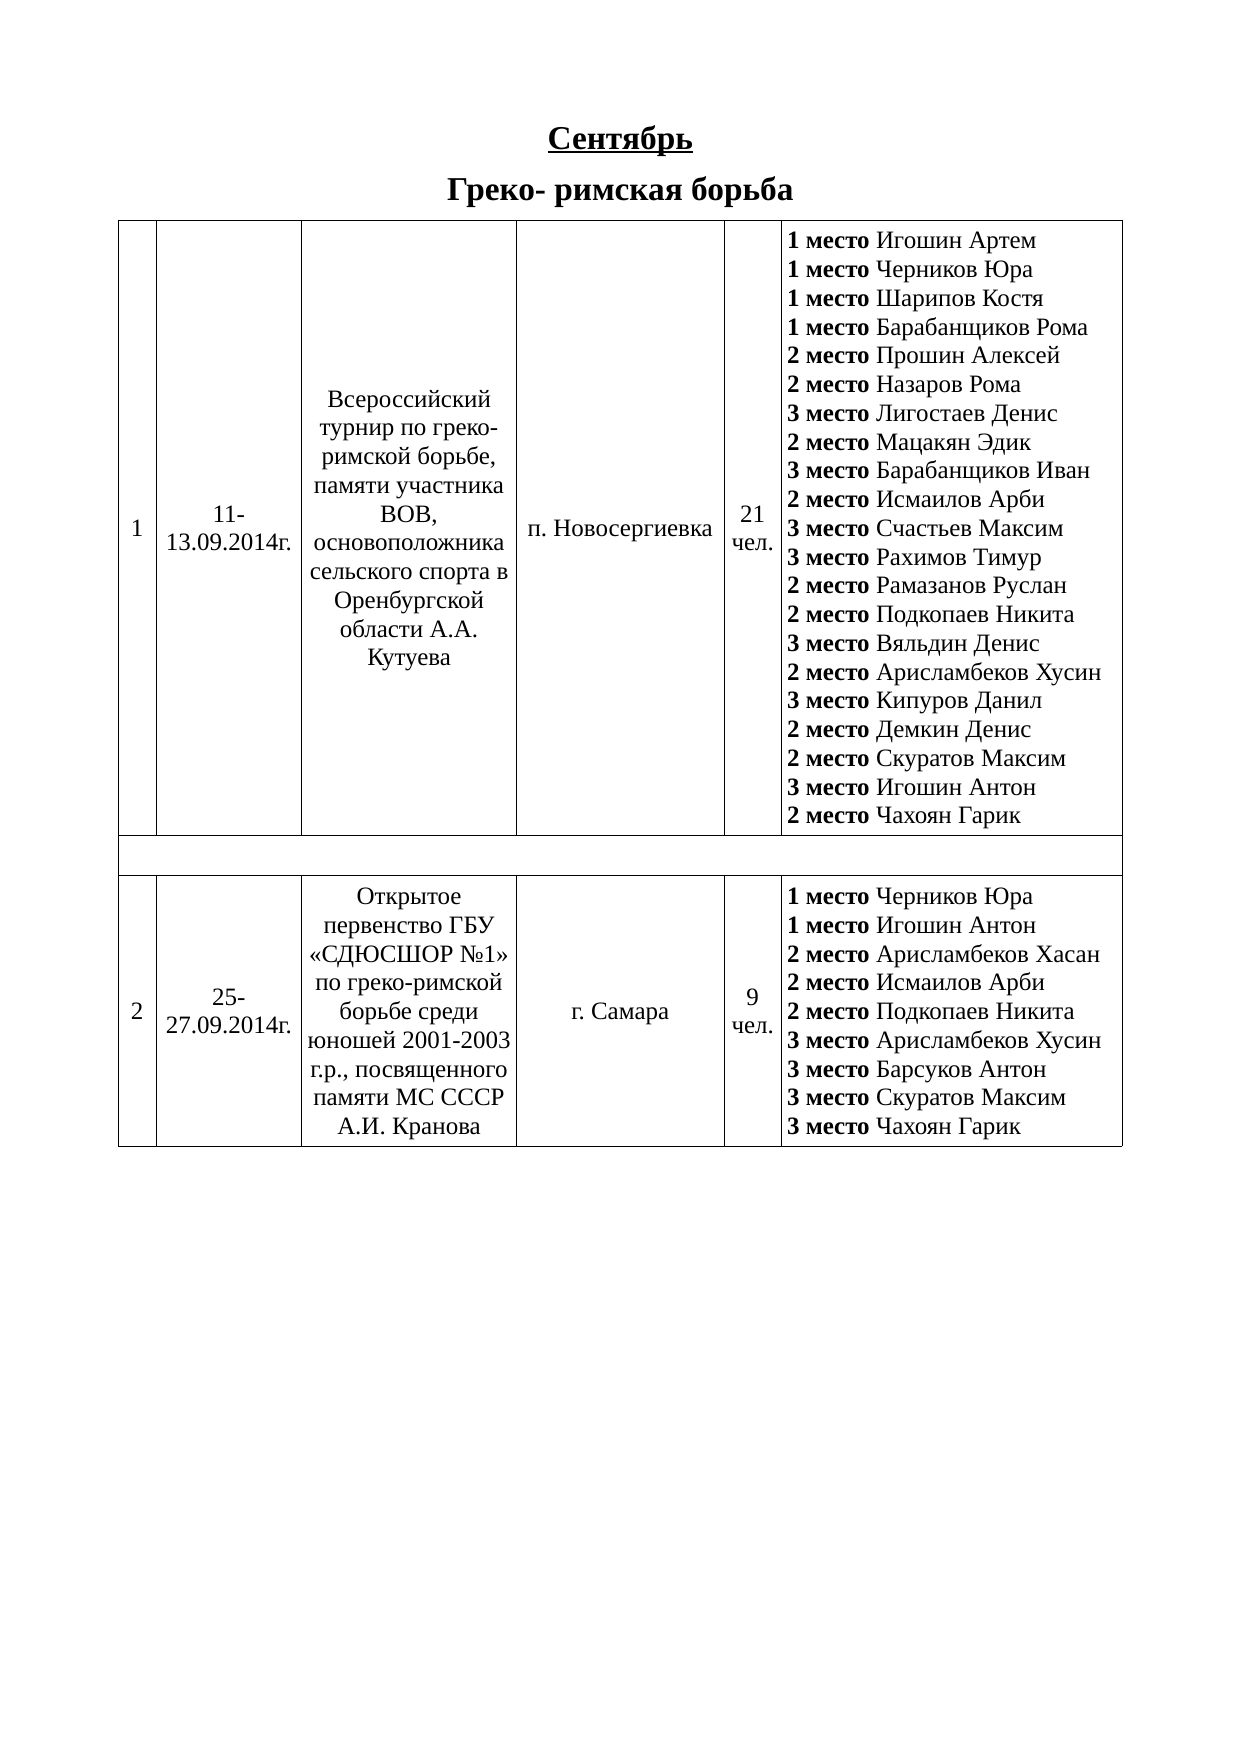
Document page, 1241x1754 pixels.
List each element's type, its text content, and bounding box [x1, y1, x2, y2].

table_header 1 [119, 221, 156, 835]
table_header 21 чел. [725, 221, 781, 835]
table_header п. Новосергиевка [517, 221, 724, 835]
text Греко- римская борьба [118, 169, 1122, 207]
table_cell г. Самара [517, 876, 724, 1146]
table_header 1 место Игошин Артем 1 место Черников Юра 1 место Шарипов Костя 1 место Барабанщиков Рома 2 место Прошин Алексей 2 место Назаров Рома 3 место Лигостаев Денис 2 место Мацакян Эдик 3 место Барабанщиков Иван 2 место Исмаилов Арби 3 место Счастьев Максим 3 место Рахимов Тимур 2 место Рамазанов Руслан 2 место Подкопаев Никита 3 место Вяльдин Денис 2 место Арисламбеков Хусин 3 место Кипуров Данил 2 место Демкин Денис 2 место Скуратов Максим 3 место Игошин Антон 2 место Чахоян Гарик [782, 221, 1122, 835]
table_cell 2 [119, 876, 156, 1146]
table_cell Открытое первенство ГБУ «СДЮСШОР №1» по греко-римской борьбе среди юношей 2001-2003 г.р., посвященного памяти МС СССР А.И. Кранова [302, 876, 516, 1146]
table_cell 9 чел. [725, 876, 781, 1146]
table_cell 1 место Черников Юра 1 место Игошин Антон 2 место Арисламбеков Хасан 2 место Исмаилов Арби 2 место Подкопаев Никита 3 место Арисламбеков Хусин 3 место Барсуков Антон 3 место Скуратов Максим 3 место Чахоян Гарик [782, 876, 1122, 1146]
table_header Всероссийский турнир по греко-римской борьбе, памяти участника ВОВ, основоположника сельского спорта в Оренбургской области А.А. Кутуева [302, 221, 516, 835]
table_header 11-13.09.2014г. [157, 221, 301, 835]
table_cell 25-27.09.2014г. [157, 876, 301, 1146]
table_cell [119, 836, 1122, 875]
text Сентябрь [118, 118, 1122, 156]
